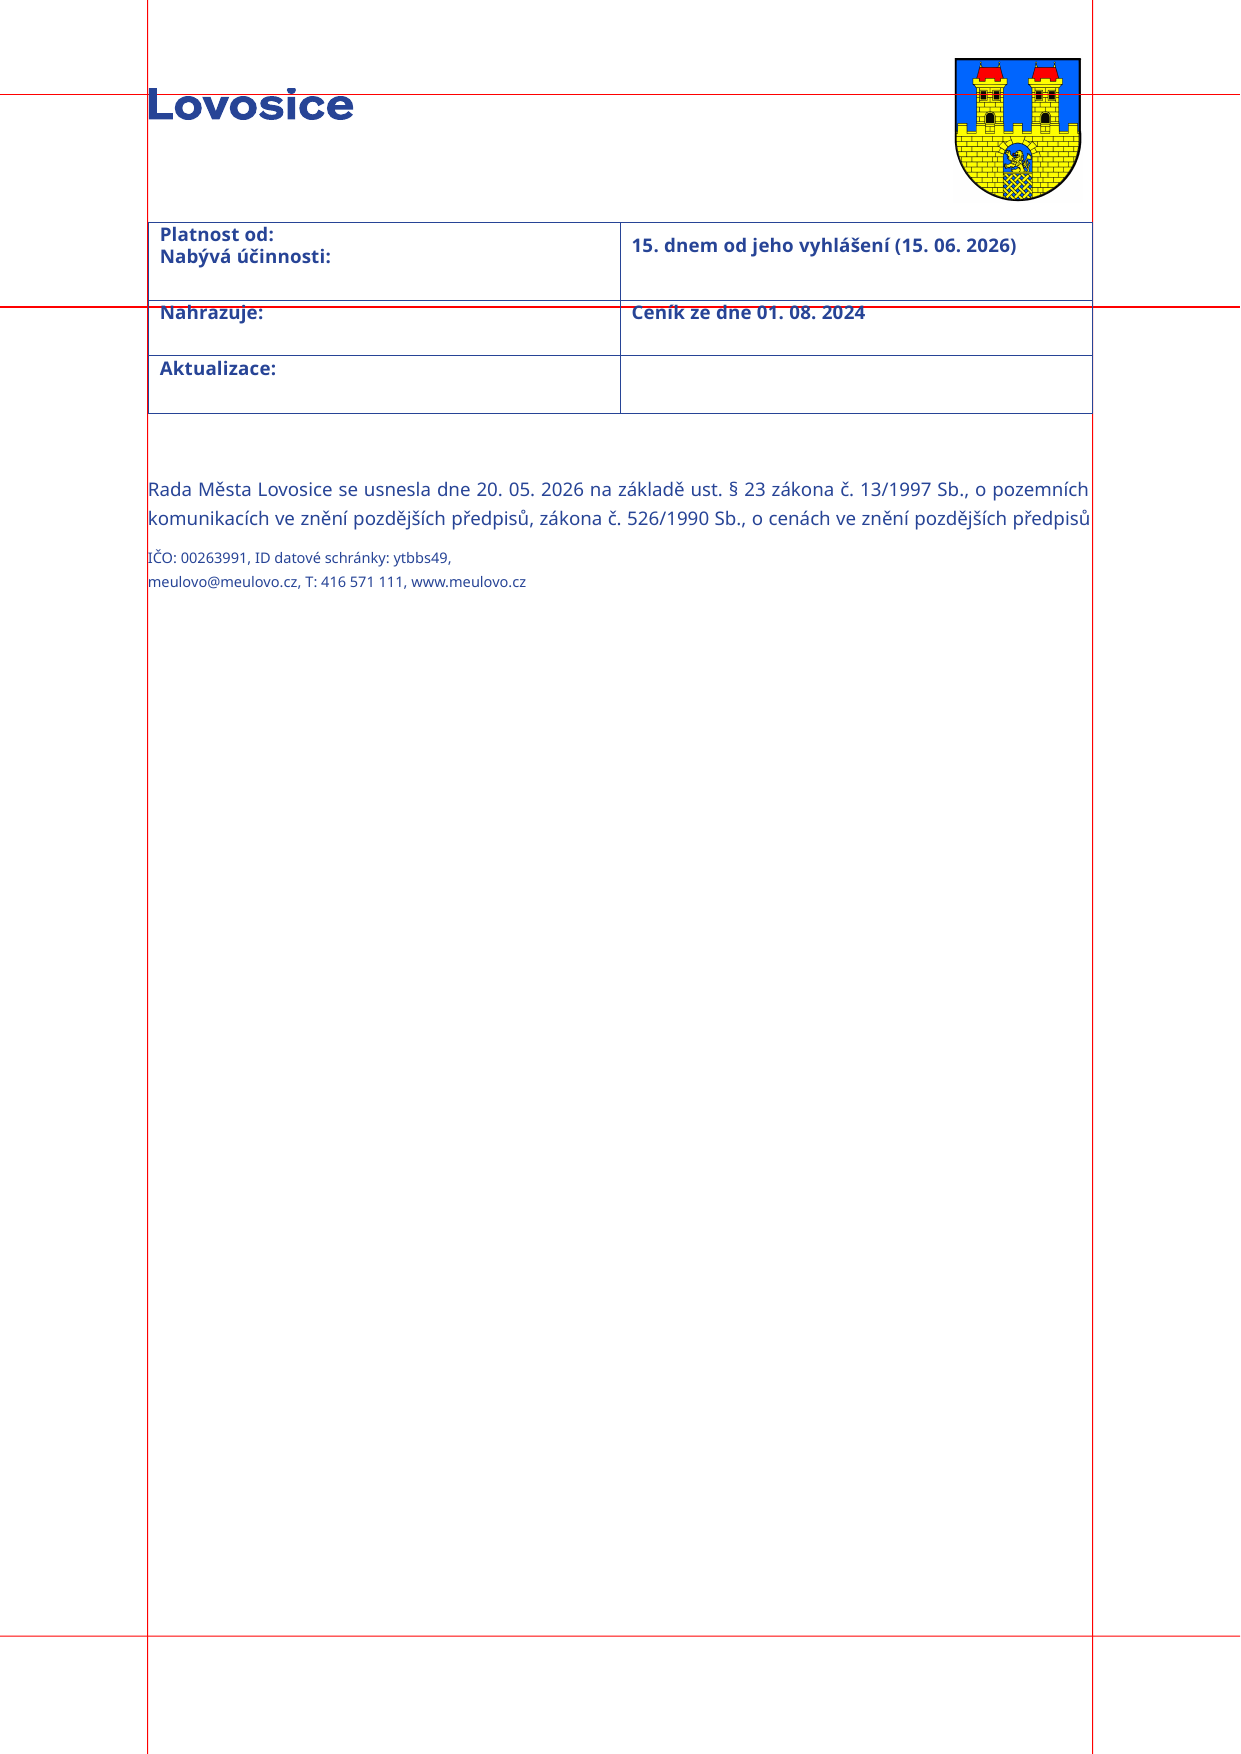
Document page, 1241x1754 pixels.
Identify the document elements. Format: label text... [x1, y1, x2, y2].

picture [953, 55, 1083, 94]
table_cell Nahrazuje: [149, 301, 620, 355]
table_cell Platnost od: Nabývá účinnosti: [149, 223, 620, 300]
picture [953, 95, 1083, 203]
text Rada Města Lovosice se usnesla dne 20. 05. 2026 na základě ust. § 23 zákona č. 13/1997 Sb., o pozemních komunikacích ve znění pozdějších předpisů, zákona č. 526/1990 Sb., o cenách ve znění pozdějších předpisů [148, 476, 1092, 531]
table_cell 15. dnem od jeho vyhlášení (15. 06. 2026) [621, 223, 1092, 300]
table_cell [621, 356, 1092, 413]
table_cell Ceník ze dne 01. 08. 2024 [621, 301, 1092, 355]
table_cell Aktualizace: [149, 356, 620, 413]
